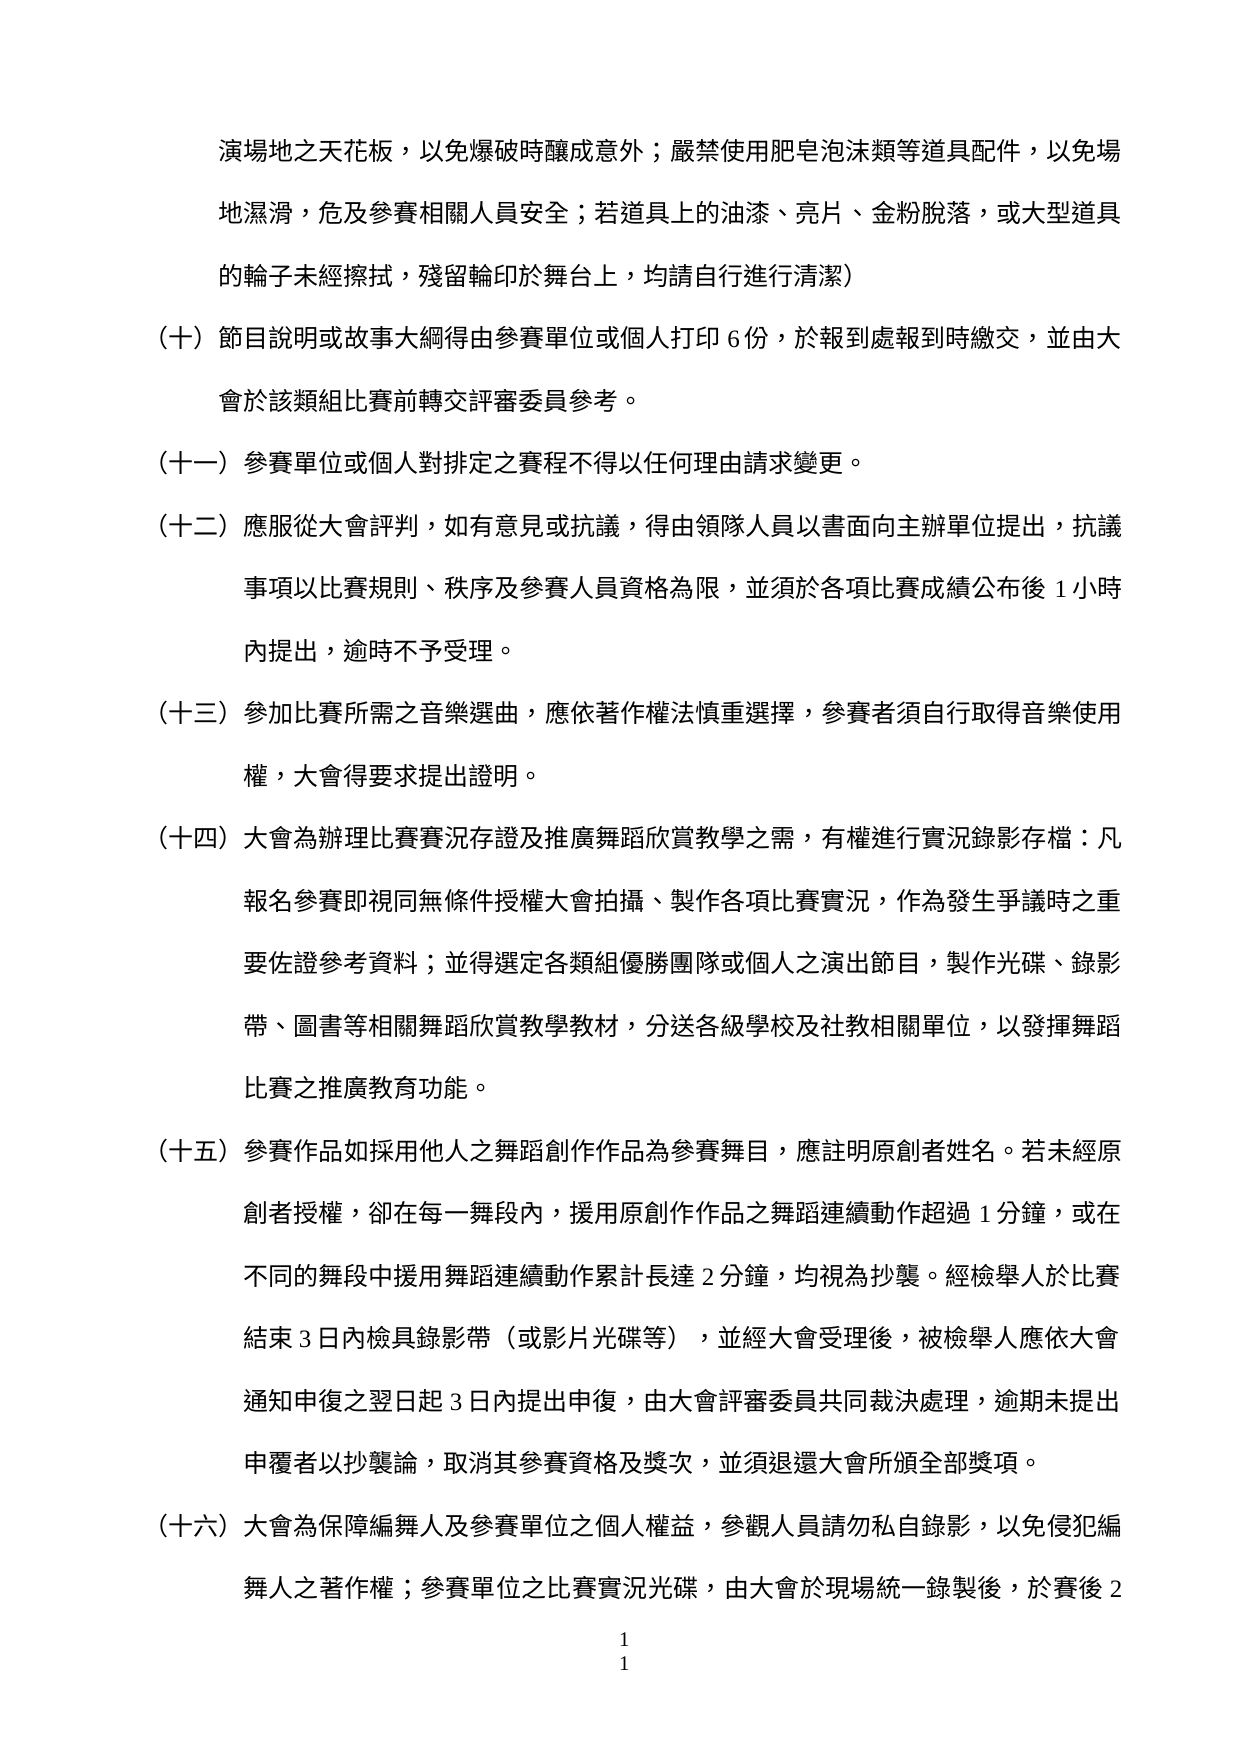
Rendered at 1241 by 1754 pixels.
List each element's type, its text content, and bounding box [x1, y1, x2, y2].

text （十六）大會為保障編舞人及參賽單位之個人權益，參觀人員請勿私自錄影，以免侵犯編舞人之著作權；參賽單位之比賽實況光碟，由大會於現場統一錄製後，於賽後2 [143, 1483, 1122, 1608]
text （十二）應服從大會評判，如有意見或抗議，得由領隊人員以書面向主辦單位提出，抗議事項以比賽規則、秩序及參賽人員資格為限，並須於各項比賽成績公布後1小時內提出，逾時不予受理。 [143, 483, 1122, 670]
text （十一）參賽單位或個人對排定之賽程不得以任何理由請求變更。 [143, 420, 1122, 483]
text （十五）參賽作品如採用他人之舞蹈創作作品為參賽舞目，應註明原創者姓名。若未經原創者授權，卻在每一舞段內，援用原創作作品之舞蹈連續動作超過1分鐘，或在不同的舞段中援用舞蹈連續動作累計長達2分鐘，均視為抄襲。經檢舉人於比賽結束3日內檢具錄影帶（或影片光碟等），並經大會受理後，被檢舉人應依大會通知申復之翌日起3日內提出申復，由大會評審委員共同裁決處理，逾期未提出申覆者以抄襲論，取消其參賽資格及獎次，並須退還大會所頒全部獎項。 [143, 1108, 1122, 1483]
text （十）節目說明或故事大綱得由參賽單位或個人打印6份，於報到處報到時繳交，並由大會於該類組比賽前轉交評審委員參考。 [143, 295, 1122, 420]
text （十四）大會為辦理比賽賽況存證及推廣舞蹈欣賞教學之需，有權進行實況錄影存檔：凡報名參賽即視同無條件授權大會拍攝、製作各項比賽實況，作為發生爭議時之重要佐證參考資料；並得選定各類組優勝團隊或個人之演出節目，製作光碟、錄影帶、圖書等相關舞蹈欣賞教學教材，分送各級學校及社教相關單位，以發揮舞蹈比賽之推廣教育功能。 [143, 795, 1122, 1108]
text （十三）參加比賽所需之音樂選曲，應依著作權法慎重選擇，參賽者須自行取得音樂使用權，大會得要求提出證明。 [143, 670, 1122, 795]
text 演場地之天花板，以免爆破時釀成意外；嚴禁使用肥皂泡沫類等道具配件，以免場地濕滑，危及參賽相關人員安全；若道具上的油漆、亮片、金粉脫落，或大型道具的輪子未經擦拭，殘留輪印於舞台上，均請自行進行清潔） [143, 108, 1122, 295]
